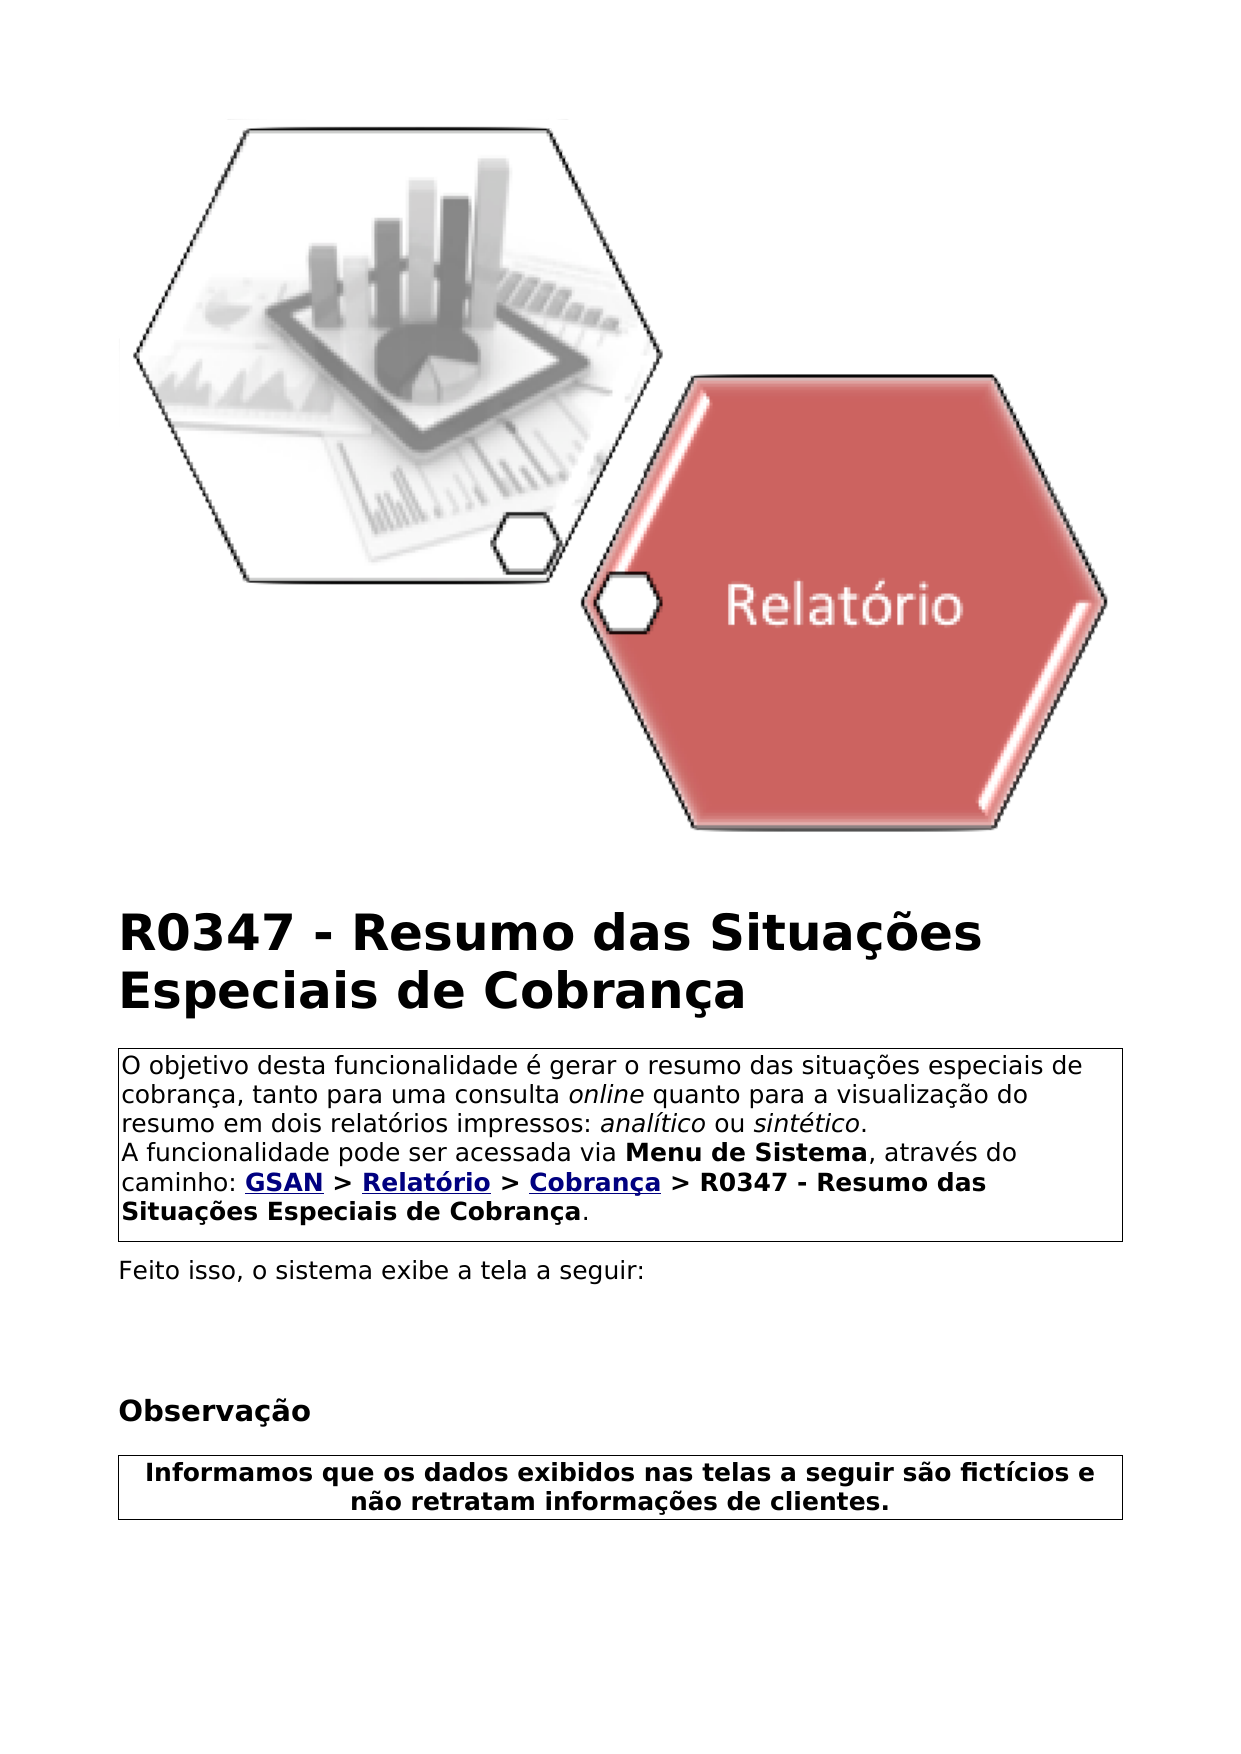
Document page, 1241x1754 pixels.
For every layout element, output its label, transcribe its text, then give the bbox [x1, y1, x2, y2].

table_header Informamos que os dados exibidos nas telas a seguir são fictícios e não retratam informações de clientes. [119, 1456, 1122, 1519]
picture [118, 118, 1123, 838]
subtitle R0347 - Resumo das Situações Especiais de Cobrança [118, 904, 1122, 1021]
text Feito isso, o sistema exibe a tela a seguir: [118, 1256, 1122, 1286]
subtitle Observação [118, 1394, 1122, 1428]
table_header O objetivo desta funcionalidade é gerar o resumo das situações especiais de cobrança, tanto para uma consulta online quanto para a visualização do resumo em dois relatórios impressos: analítico ou sintético. A funcionalidade pode ser acessada via Menu de Sistema, através do caminho: GSAN > Relatório > Cobrança > R0347 - Resumo das Situações Especiais de Cobrança. [119, 1049, 1122, 1241]
